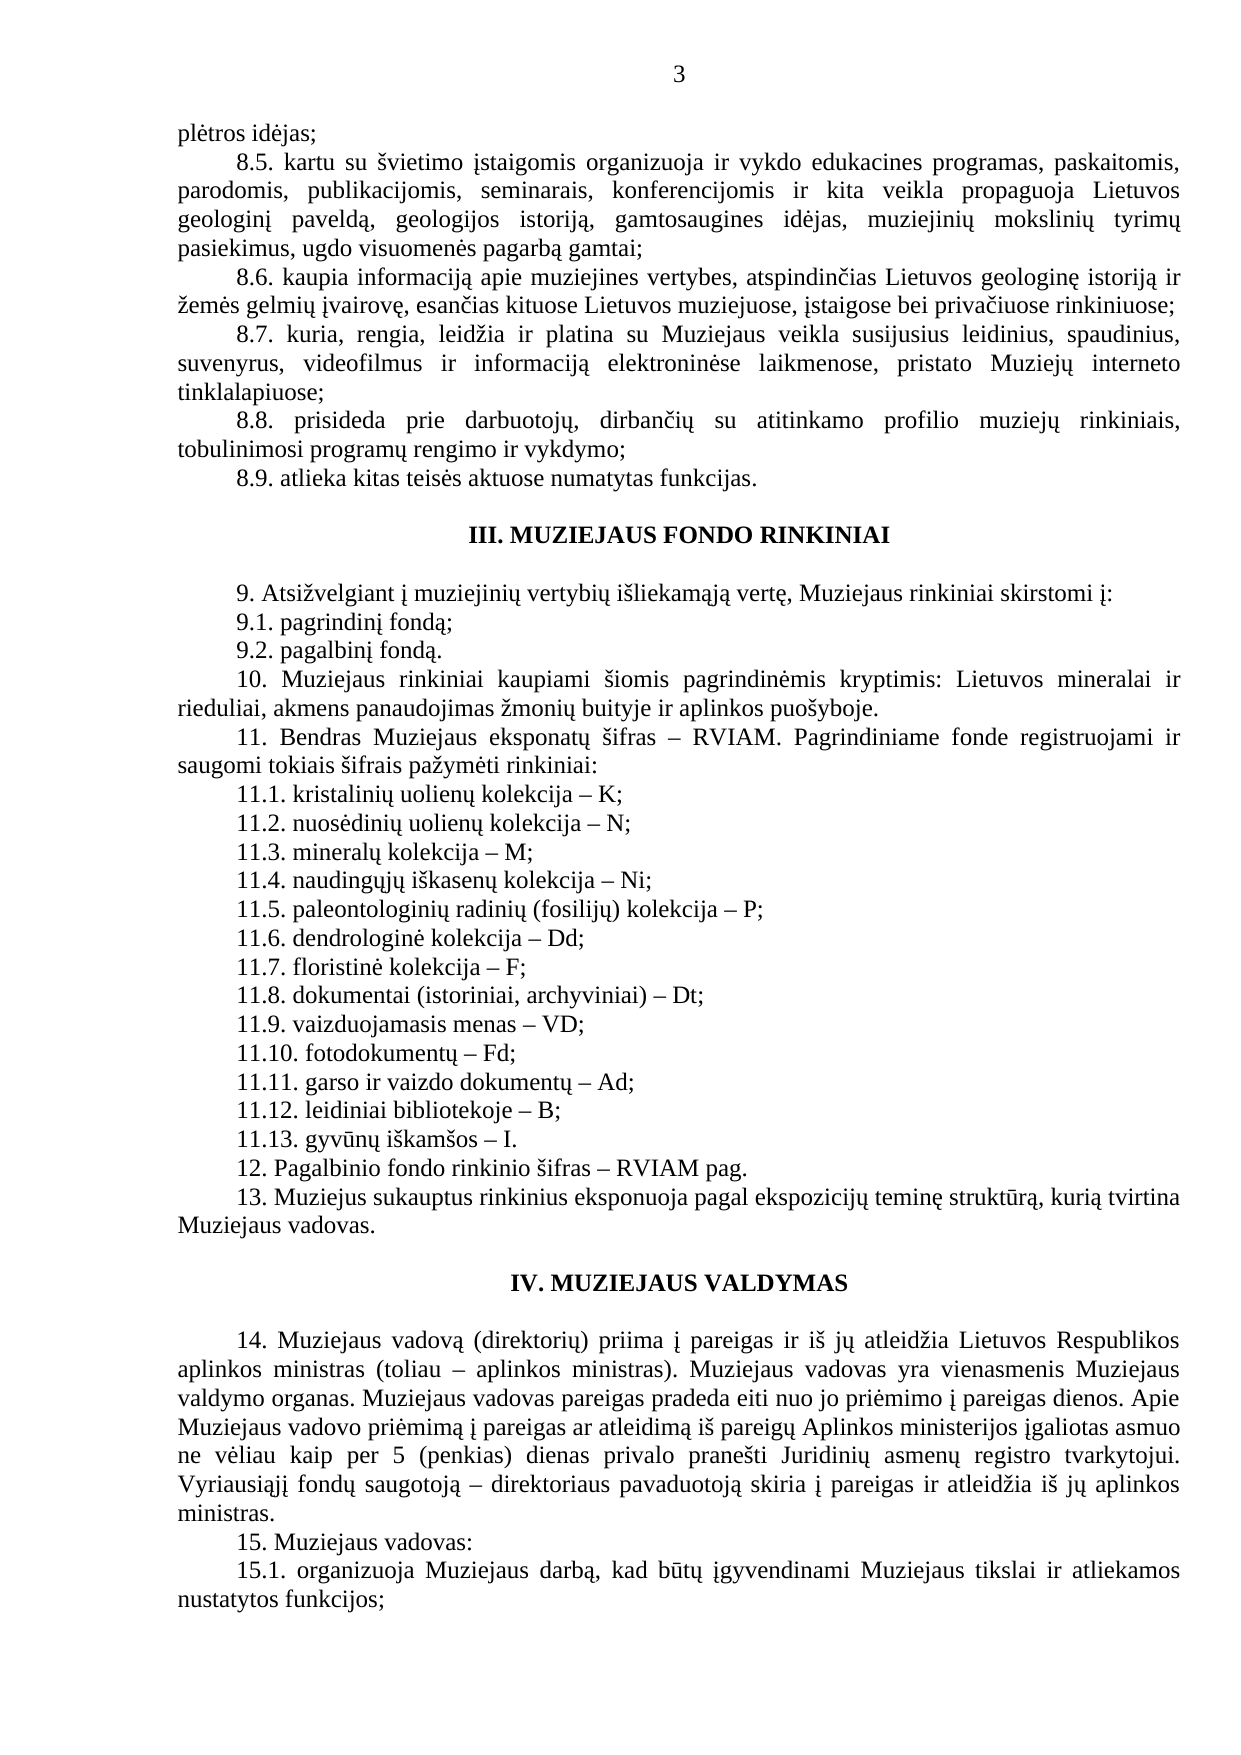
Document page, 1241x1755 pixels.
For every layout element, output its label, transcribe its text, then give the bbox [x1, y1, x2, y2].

text 8.9. atlieka kitas teisės aktuose numatytas funkcijas. [177, 463, 1181, 492]
text 11.9. vaizduojamasis menas – VD; [177, 1009, 1181, 1038]
text 11.11. garso ir vaizdo dokumentų – Ad; [177, 1067, 1181, 1096]
text 8.7. kuria, rengia, leidžia ir platina su Muziejaus veikla susijusius leidinius, spaudinius, suvenyrus, videofilmus ir informaciją elektroninėse laikmenose, pristato Muziejų interneto tinklalapiuose; [177, 319, 1181, 406]
text III. MUZIEJAUS FONDO RINKINIAI [177, 521, 1181, 549]
text 8.6. kaupia informaciją apie muziejines vertybes, atspindinčias Lietuvos geologinę istoriją ir žemės gelmių įvairovę, esančias kituose Lietuvos muziejuose, įstaigose bei privačiuose rinkiniuose; [177, 262, 1181, 319]
text 11.10. fotodokumentų – Fd; [177, 1038, 1181, 1067]
text 11.6. dendrologinė kolekcija – Dd; [177, 923, 1181, 952]
text 11.3. mineralų kolekcija – M; [177, 837, 1181, 866]
text 15.1. organizuoja Muziejaus darbą, kad būtų įgyvendinami Muziejaus tikslai ir atliekamos nustatytos funkcijos; [177, 1556, 1181, 1613]
text plėtros idėjas; [177, 118, 1181, 147]
text 9.2. pagalbinį fondą. [177, 636, 1181, 664]
text 8.8. prisideda prie darbuotojų, dirbančių su atitinkamo profilio muziejų rinkiniais, tobulinimosi programų rengimo ir vykdymo; [177, 406, 1181, 463]
text 11. Bendras Muziejaus eksponatų šifras – RVIAM. Pagrindiniame fonde registruojami ir saugomi tokiais šifrais pažymėti rinkiniai: [177, 722, 1181, 779]
text IV. MUZIEJAUS VALDYMAS [177, 1268, 1181, 1297]
text 12. Pagalbinio fondo rinkinio šifras – RVIAM pag. [177, 1153, 1181, 1182]
text 8.5. kartu su švietimo įstaigomis organizuoja ir vykdo edukacines programas, paskaitomis, parodomis, publikacijomis, seminarais, konferencijomis ir kita veikla propaguoja Lietuvos geologinį paveldą, geologijos istoriją, gamtosaugines idėjas, muziejinių mokslinių tyrimų pasiekimus, ugdo visuomenės pagarbą gamtai; [177, 147, 1181, 262]
text 11.1. kristalinių uolienų kolekcija – K; [177, 779, 1181, 808]
text 11.7. floristinė kolekcija – F; [177, 952, 1181, 981]
text 11.4. naudingųjų iškasenų kolekcija – Ni; [177, 866, 1181, 894]
text 14. Muziejaus vadovą (direktorių) priima į pareigas ir iš jų atleidžia Lietuvos Respublikos aplinkos ministras (toliau – aplinkos ministras). Muziejaus vadovas yra vienasmenis Muziejaus valdymo organas. Muziejaus vadovas pareigas pradeda eiti nuo jo priėmimo į pareigas dienos. Apie Muziejaus vadovo priėmimą į pareigas ar atleidimą iš pareigų Aplinkos ministerijos įgaliotas asmuo ne vėliau kaip per 5 (penkias) dienas privalo pranešti Juridinių asmenų registro tvarkytojui. Vyriausiąjį fondų saugotoją – direktoriaus pavaduotoją skiria į pareigas ir atleidžia iš jų aplinkos ministras. [177, 1326, 1181, 1527]
text 11.8. dokumentai (istoriniai, archyviniai) – Dt; [177, 981, 1181, 1009]
text 10. Muziejaus rinkiniai kaupiami šiomis pagrindinėmis kryptimis: Lietuvos mineralai ir rieduliai, akmens panaudojimas žmonių buityje ir aplinkos puošyboje. [177, 664, 1181, 722]
text 15. Muziejaus vadovas: [177, 1527, 1181, 1556]
text 11.12. leidiniai bibliotekoje – B; [177, 1096, 1181, 1124]
text 13. Muziejus sukauptus rinkinius eksponuoja pagal ekspozicijų teminę struktūrą, kurią tvirtina Muziejaus vadovas. [177, 1182, 1181, 1239]
text 11.5. paleontologinių radinių (fosilijų) kolekcija – P; [177, 894, 1181, 923]
text 11.2. nuosėdinių uolienų kolekcija – N; [177, 808, 1181, 837]
text 9. Atsižvelgiant į muziejinių vertybių išliekamąją vertę, Muziejaus rinkiniai skirstomi į: [177, 578, 1181, 607]
text 11.13. gyvūnų iškamšos – I. [177, 1124, 1181, 1153]
text 9.1. pagrindinį fondą; [177, 607, 1181, 636]
